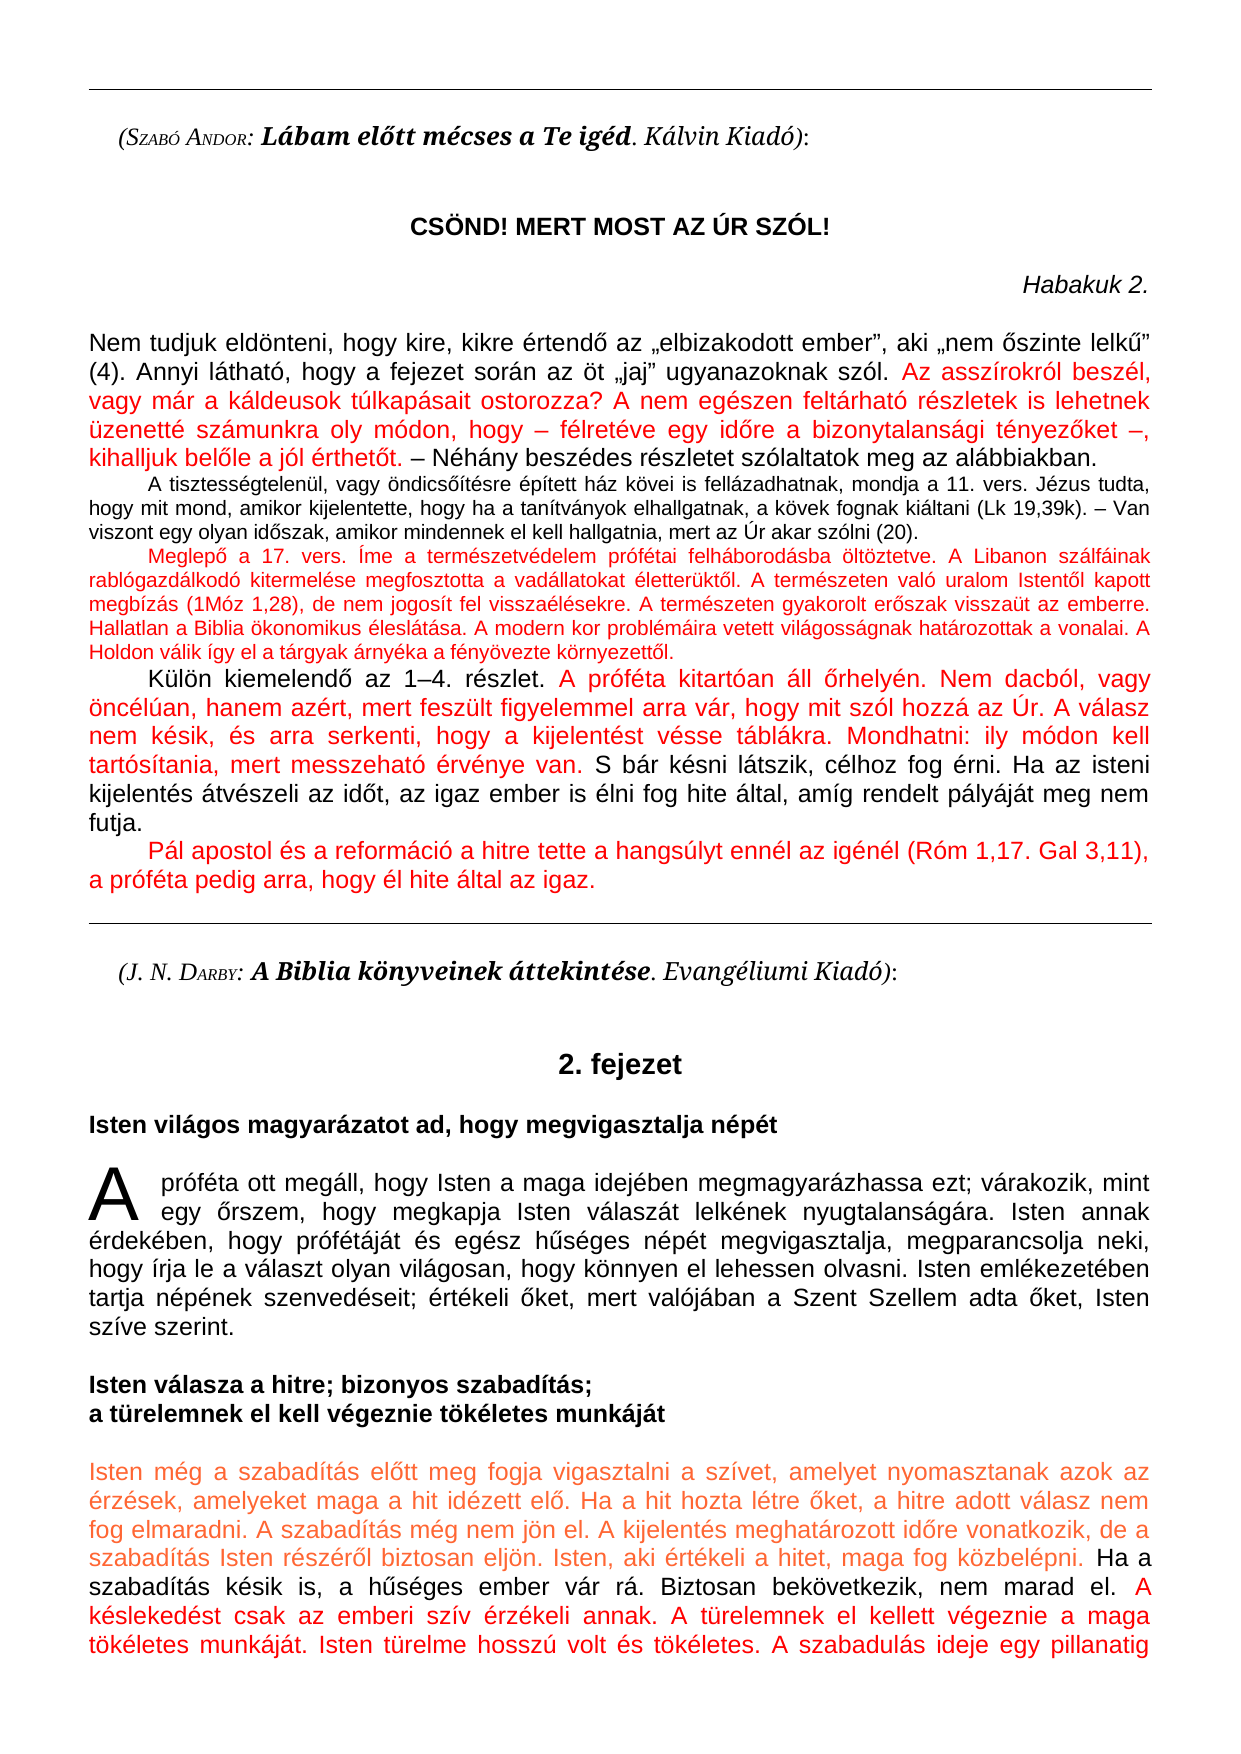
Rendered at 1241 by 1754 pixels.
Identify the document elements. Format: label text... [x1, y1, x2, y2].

text Nem tudjuk eldönteni, hogy kire, kikre értendő az „elbizakodott ember”, aki „nem őszinte lelkű” (4). Annyi látható, hogy a fejezet során az öt „jaj” ugyanazoknak szól. Az asszírokról beszél, vagy már a káldeusok túlkapásait ostorozza? A nem egészen feltárható részletek is lehetnek üzenetté számunkra oly módon, hogy – félretéve egy időre a bizonytalansági tényezőket –, kihalljuk belőle a jól érthetőt. – Néhány beszédes részletet szólaltatok meg az alábbiakban. [88, 328, 1152, 472]
text (J. N. Darby: A Biblia könyveinek áttekintése. Evangéliumi Kiadó): [88, 924, 1152, 1017]
text A próféta ott megáll, hogy Isten a maga idejében megmagyarázhassa ezt; várakozik, mint egy őrszem, hogy megkapja Isten válaszát lelkének nyugtalanságára. Isten annak érdekében, hogy prófétáját és egész hűséges népét megvigasztalja, megparancsolja neki, hogy írja le a választ olyan világosan, hogy könnyen el lehessen olvasni. Isten emlékezetében tartja népének szenvedéseit; értékeli őket, mert valójában a Szent Szellem adta őket, Isten szíve szerint. [88, 1168, 1152, 1341]
text Pál apostol és a reformáció a hitre tette a hangsúlyt ennél az igénél (Róm 1,17. Gal 3,11), a próféta pedig arra, hogy él hite által az igaz. [88, 836, 1152, 894]
text Isten még a szabadítás előtt meg fogja vigasztalni a szívet, amelyet nyomasztanak azok az érzések, amelyeket maga a hit idézett elő. Ha a hit hozta létre őket, a hitre adott válasz nem fog elmaradni. A szabadítás még nem jön el. A kijelentés meghatározott időre vonatkozik, de a szabadítás Isten részéről biztosan eljön. Isten, aki értékeli a hitet, maga fog közbelépni. Ha a szabadítás késik is, a hűséges ember vár rá. Biztosan bekövetkezik, nem marad el. A késlekedést csak az emberi szív érzékeli annak. A türelemnek el kellett végeznie a maga tökéletes munkáját. Isten türelme hosszú volt és tökéletes. A szabadulás ideje egy pillanatig [88, 1457, 1152, 1658]
text Meglepő a 17. vers. Íme a természetvédelem prófétai felháborodásba öltöztetve. A Libanon szálfáinak rablógazdálkodó kitermelése megfosztotta a vadállatokat életterüktől. A természeten való uralom Istentől kapott megbízás (1Móz 1,28), de nem jogosít fel visszaélésekre. A természeten gyakorolt erőszak visszaüt az emberre. Hallatlan a Biblia ökonomikus éleslátása. A modern kor problémáira vetett világosságnak határozottak a vonalai. A Holdon válik így el a tárgyak árnyéka a fényövezte környezettől. [88, 544, 1152, 664]
text CSÖND! MERT MOST AZ ÚR SZÓL! [88, 212, 1152, 241]
text A tisztességtelenül, vagy öndicsőítésre épített ház kövei is fellázadhatnak, mondja a 11. vers. Jézus tudta, hogy mit mond, amikor kijelentette, hogy ha a tanítványok elhallgatnak, a kövek fognak kiáltani (Lk 19,39k). – Van viszont egy olyan időszak, amikor mindennek el kell hallgatnia, mert az Úr akar szólni (20). [88, 472, 1152, 544]
text Külön kiemelendő az 1–4. részlet. A próféta kitartóan áll őrhelyén. Nem dacból, vagy öncélúan, hanem azért, mert feszült figyelemmel arra vár, hogy mit szól hozzá az Úr. A válasz nem késik, és arra serkenti, hogy a kijelentést vésse táblákra. Mondhatni: ily módon kell tartósítania, mert messzeható érvénye van. S bár késni látszik, célhoz fog érni. Ha az isteni kijelentés átvészeli az időt, az igaz ember is élni fog hite által, amíg rendelt pályáját meg nem futja. [88, 664, 1152, 836]
text Isten világos magyarázatot ad, hogy megvigasztalja népét [88, 1110, 1152, 1139]
text Isten válasza a hitre; bizonyos szabadítás; a türelemnek el kell végeznie tökéletes munkáját [88, 1370, 1152, 1428]
text 2. fejezet [88, 1047, 1152, 1081]
text (Szabó Andor: Lábam előtt mécses a Te igéd. Kálvin Kiadó): [88, 90, 1152, 182]
text Habakuk 2. [88, 270, 1152, 299]
